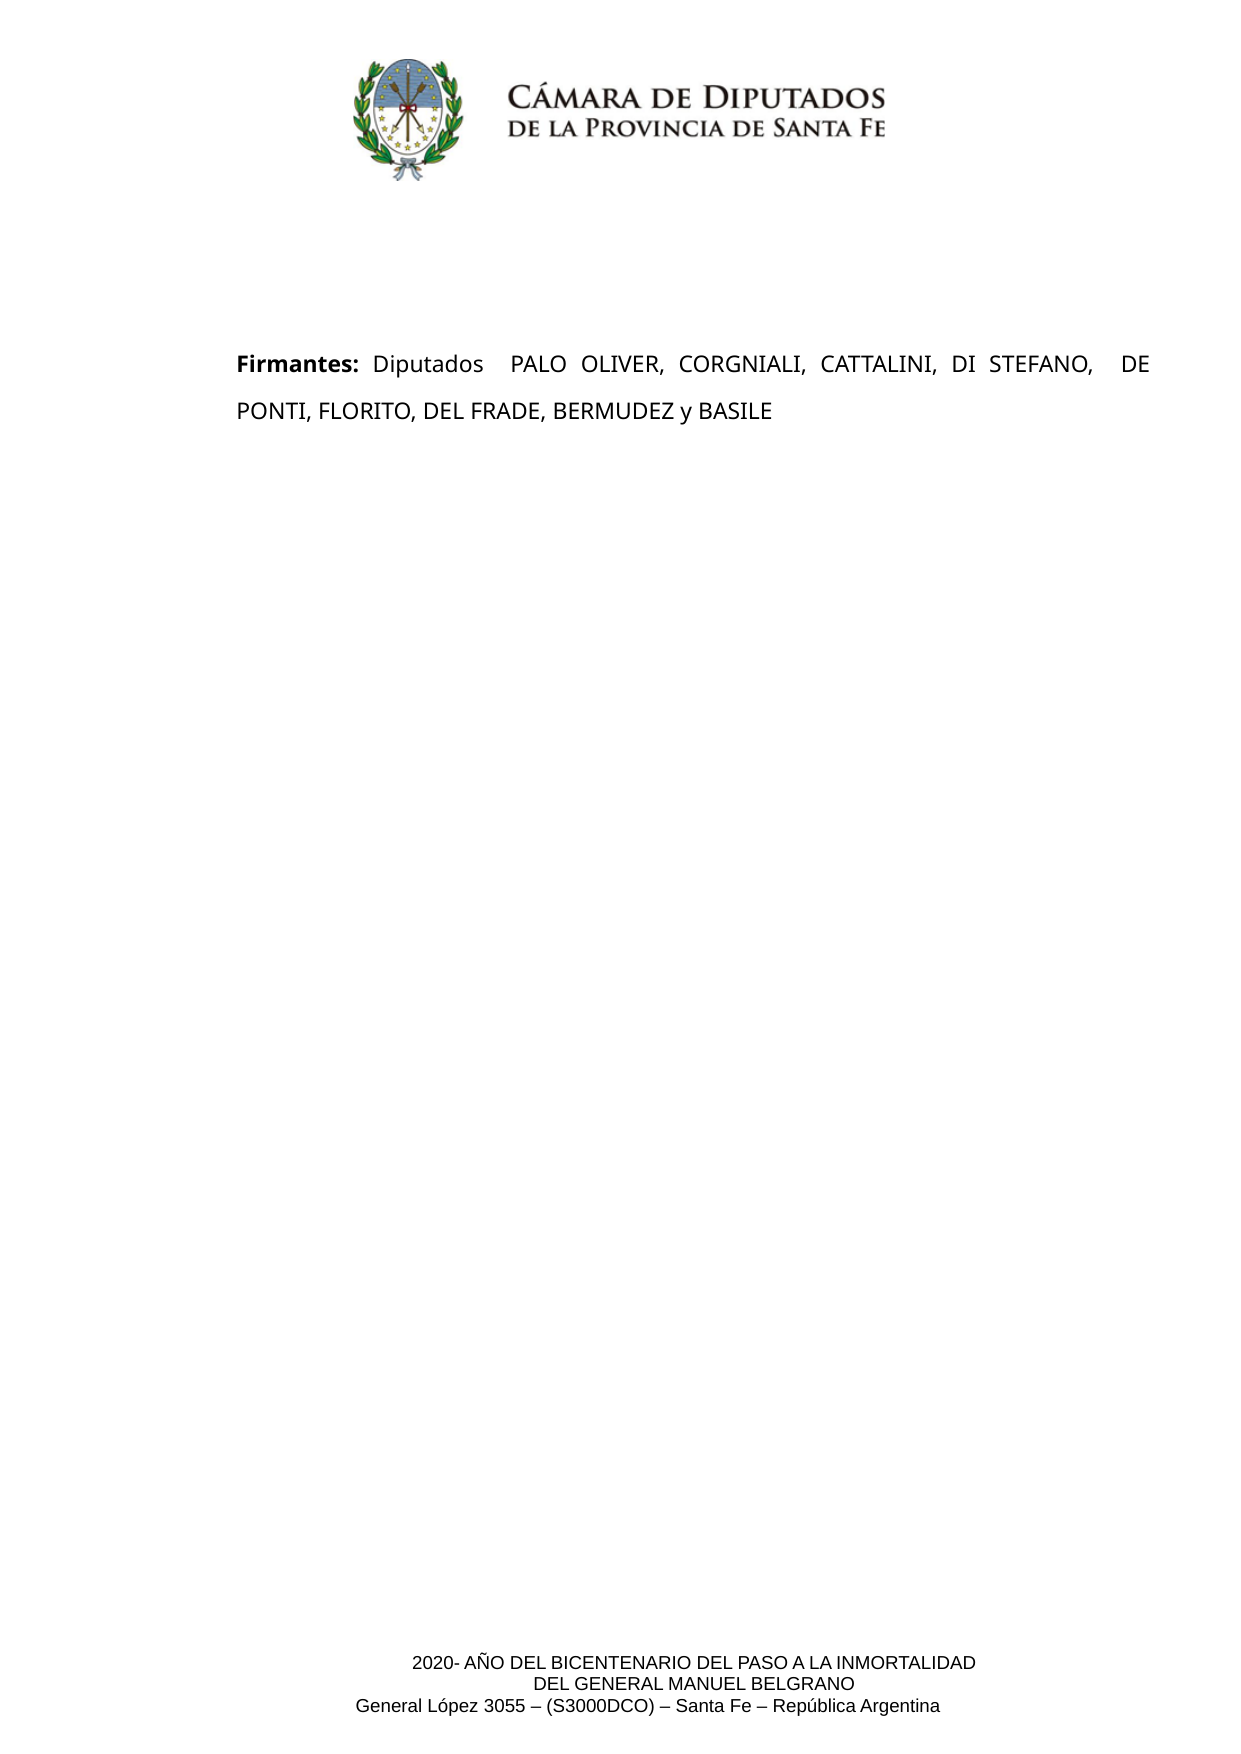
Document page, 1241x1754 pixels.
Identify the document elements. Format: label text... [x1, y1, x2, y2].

text Firmantes: Diputados PALO OLIVER, CORGNIALI, CATTALINI, DI STEFANO, DE PONTI, FLORITO, DEL FRADE, BERMUDEZ y BASILE [236, 348, 1152, 426]
